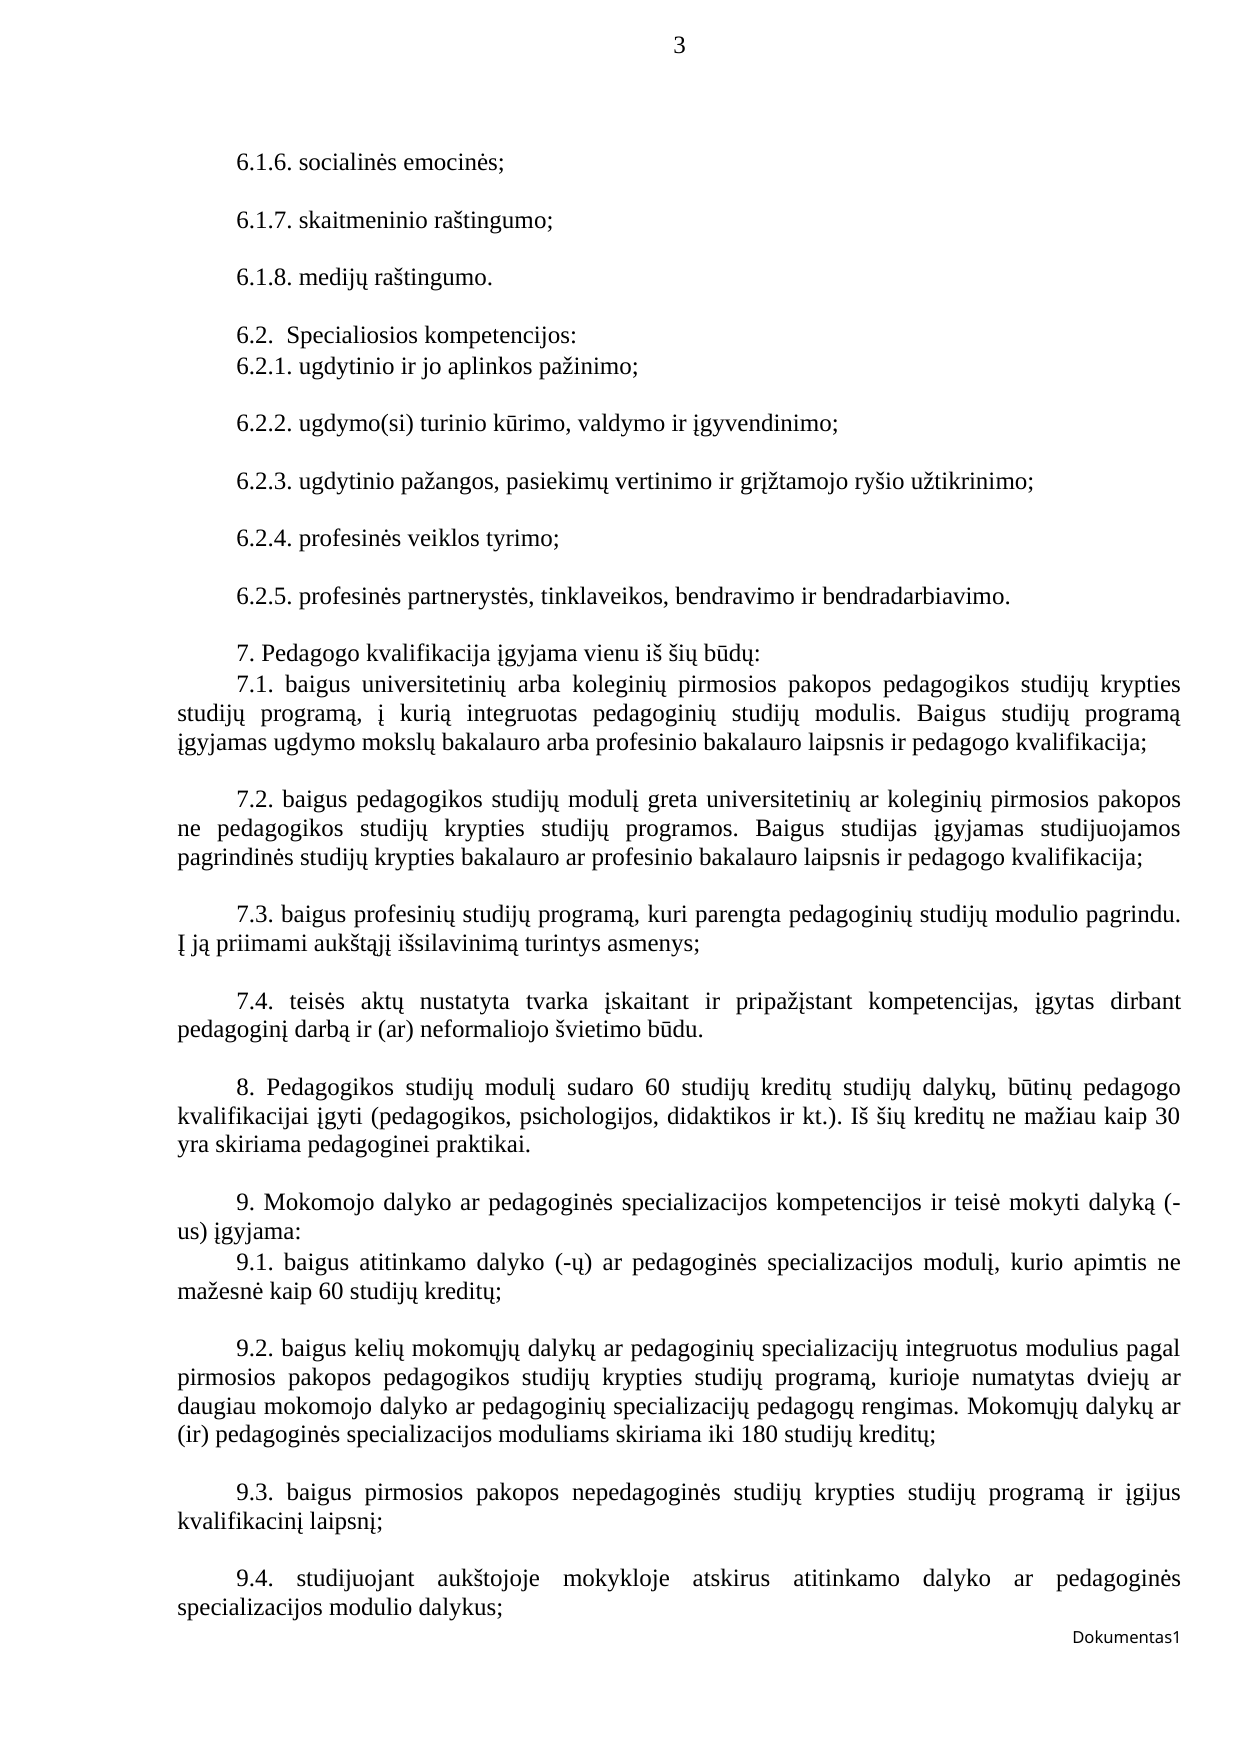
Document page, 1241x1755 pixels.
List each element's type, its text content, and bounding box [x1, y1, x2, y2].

text 9. Mokomojo dalyko ar pedagoginės specializacijos kompetencijos ir teisė mokyti dalyką (-us) įgyjama: [177, 1187, 1182, 1244]
text 6.1.7. skaitmeninio raštingumo; [177, 205, 1182, 233]
text 6.2.1. ugdytinio ir jo aplinkos pažinimo; [177, 351, 1182, 380]
text 6.2. Specialiosios kompetencijos: [177, 320, 1182, 348]
text 7.2. baigus pedagogikos studijų modulį greta universitetinių ar koleginių pirmosios pakopos ne pedagogikos studijų krypties studijų programos. Baigus studijas įgyjamas studijuojamos pagrindinės studijų krypties bakalauro ar profesinio bakalauro laipsnis ir pedagogo kvalifikacija; [177, 784, 1182, 871]
text 6.2.2. ugdymo(si) turinio kūrimo, valdymo ir įgyvendinimo; [177, 408, 1182, 437]
text 7.3. baigus profesinių studijų programą, kuri parengta pedagoginių studijų modulio pagrindu. Į ją priimami aukštąjį išsilavinimą turintys asmenys; [177, 899, 1182, 957]
text 6.1.6. socialinės emocinės; [177, 147, 1182, 176]
text 9.4. studijuojant aukštojoje mokykloje atskirus atitinkamo dalyko ar pedagoginės specializacijos modulio dalykus; [177, 1563, 1182, 1621]
text 6.2.5. profesinės partnerystės, tinklaveikos, bendravimo ir bendradarbiavimo. [177, 581, 1182, 610]
text 6.1.8. medijų raštingumo. [177, 262, 1182, 291]
text 6.2.4. profesinės veiklos tyrimo; [177, 523, 1182, 552]
text 6.2.3. ugdytinio pažangos, pasiekimų vertinimo ir grįžtamojo ryšio užtikrinimo; [177, 466, 1182, 495]
text 9.3. baigus pirmosios pakopos nepedagoginės studijų krypties studijų programą ir įgijus kvalifikacinį laipsnį; [177, 1477, 1182, 1534]
text 9.1. baigus atitinkamo dalyko (-ų) ar pedagoginės specializacijos modulį, kurio apimtis ne mažesnė kaip 60 studijų kreditų; [177, 1247, 1182, 1304]
text 7.1. baigus universitetinių arba koleginių pirmosios pakopos pedagogikos studijų krypties studijų programą, į kurią integruotas pedagoginių studijų modulis. Baigus studijų programą įgyjamas ugdymo mokslų bakalauro arba profesinio bakalauro laipsnis ir pedagogo kvalifikacija; [177, 669, 1182, 756]
text 9.2. baigus kelių mokomųjų dalykų ar pedagoginių specializacijų integruotus modulius pagal pirmosios pakopos pedagogikos studijų krypties studijų programą, kurioje numatytas dviejų ar daugiau mokomojo dalyko ar pedagoginių specializacijų pedagogų rengimas. Mokomųjų dalykų ar (ir) pedagoginės specializacijos moduliams skiriama iki 180 studijų kreditų; [177, 1333, 1182, 1448]
text 7. Pedagogo kvalifikacija įgyjama vienu iš šių būdų: [177, 638, 1182, 667]
text 7.4. teisės aktų nustatyta tvarka įskaitant ir pripažįstant kompetencijas, įgytas dirbant pedagoginį darbą ir (ar) neformaliojo švietimo būdu. [177, 986, 1182, 1043]
text 8. Pedagogikos studijų modulį sudaro 60 studijų kreditų studijų dalykų, būtinų pedagogo kvalifikacijai įgyti (pedagogikos, psichologijos, didaktikos ir kt.). Iš šių kreditų ne mažiau kaip 30 yra skiriama pedagoginei praktikai. [177, 1072, 1182, 1158]
